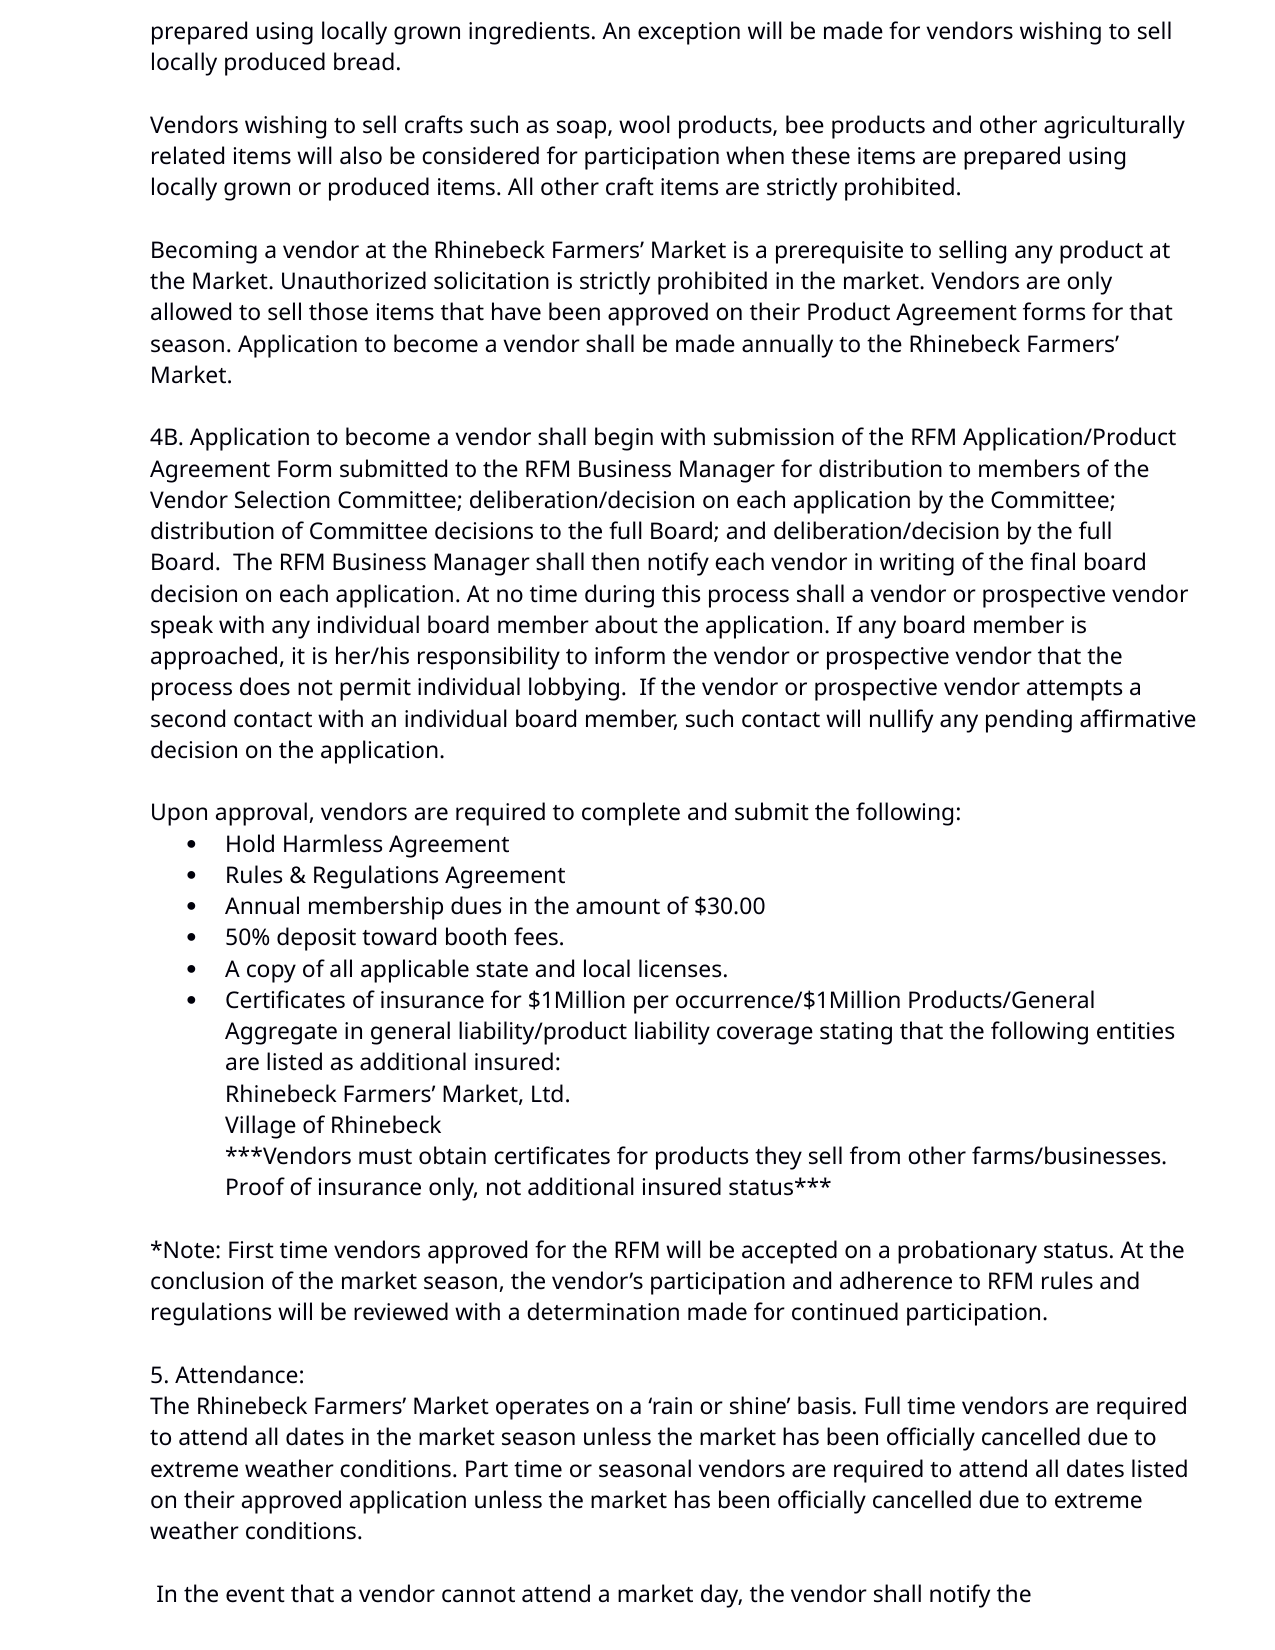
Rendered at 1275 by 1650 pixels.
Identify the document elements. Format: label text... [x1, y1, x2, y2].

text Village of Rhinebeck [225, 1109, 1200, 1140]
list 50% deposit toward booth fees. [187, 921, 1200, 952]
text The Rhinebeck Farmers’ Market operates on a ‘rain or shine’ basis. Full time vendors are required to attend all dates in the market season unless the market has been officially cancelled due to extreme weather conditions. Part time or seasonal vendors are required to attend all dates listed on their approved application unless the market has been officially cancelled due to extreme weather conditions. [150, 1390, 1200, 1546]
text Vendors wishing to sell crafts such as soap, wool products, bee products and other agriculturally related items will also be considered for participation when these items are prepared using locally grown or produced items. All other craft items are strictly prohibited. [150, 109, 1200, 202]
list Hold Harmless Agreement [187, 827, 1200, 859]
text prepared using locally grown ingredients. An exception will be made for vendors wishing to sell locally produced bread. [150, 15, 1200, 77]
text In the event that a vendor cannot attend a market day, the vendor shall notify the [150, 1577, 1200, 1609]
text 5. Attendance: [150, 1359, 1200, 1390]
text Rhinebeck Farmers’ Market, Ltd. [225, 1077, 1200, 1109]
list Rules & Regulations Agreement [187, 859, 1200, 890]
text *Note: First time vendors approved for the RFM will be accepted on a probationary status. At the conclusion of the market season, the vendor’s participation and adherence to RFM rules and regulations will be reviewed with a determination made for continued participation. [150, 1234, 1200, 1327]
text 4B. Application to become a vendor shall begin with submission of the RFM Application/Product Agreement Form submitted to the RFM Business Manager for distribution to members of the Vendor Selection Committee; deliberation/decision on each application by the Committee; distribution of Committee decisions to the full Board; and deliberation/decision by the full Board. The RFM Business Manager shall then notify each vendor in writing of the final board decision on each application. At no time during this process shall a vendor or prospective vendor speak with any individual board member about the application. If any board member is approached, it is her/his responsibility to inform the vendor or prospective vendor that the process does not permit individual lobbying. If the vendor or prospective vendor attempts a second contact with an individual board member, such contact will nullify any pending affirmative decision on the application. [150, 421, 1200, 765]
list Annual membership dues in the amount of $30.00 [187, 890, 1200, 921]
text Becoming a vendor at the Rhinebeck Farmers’ Market is a prerequisite to selling any product at the Market. Unauthorized solicitation is strictly prohibited in the market. Vendors are only allowed to sell those items that have been approved on their Product Agreement forms for that season. Application to become a vendor shall be made annually to the Rhinebeck Farmers’ Market. [150, 234, 1200, 390]
list Certificates of insurance for $1Million per occurrence/$1Million Products/General Aggregate in general liability/product liability coverage stating that the following entities are listed as additional insured: [187, 984, 1200, 1077]
list A copy of all applicable state and local licenses. [187, 952, 1200, 984]
text ***Vendors must obtain certificates for products they sell from other farms/businesses. Proof of insurance only, not additional insured status*** [225, 1140, 1200, 1202]
text Upon approval, vendors are required to complete and submit the following: [150, 796, 1200, 827]
